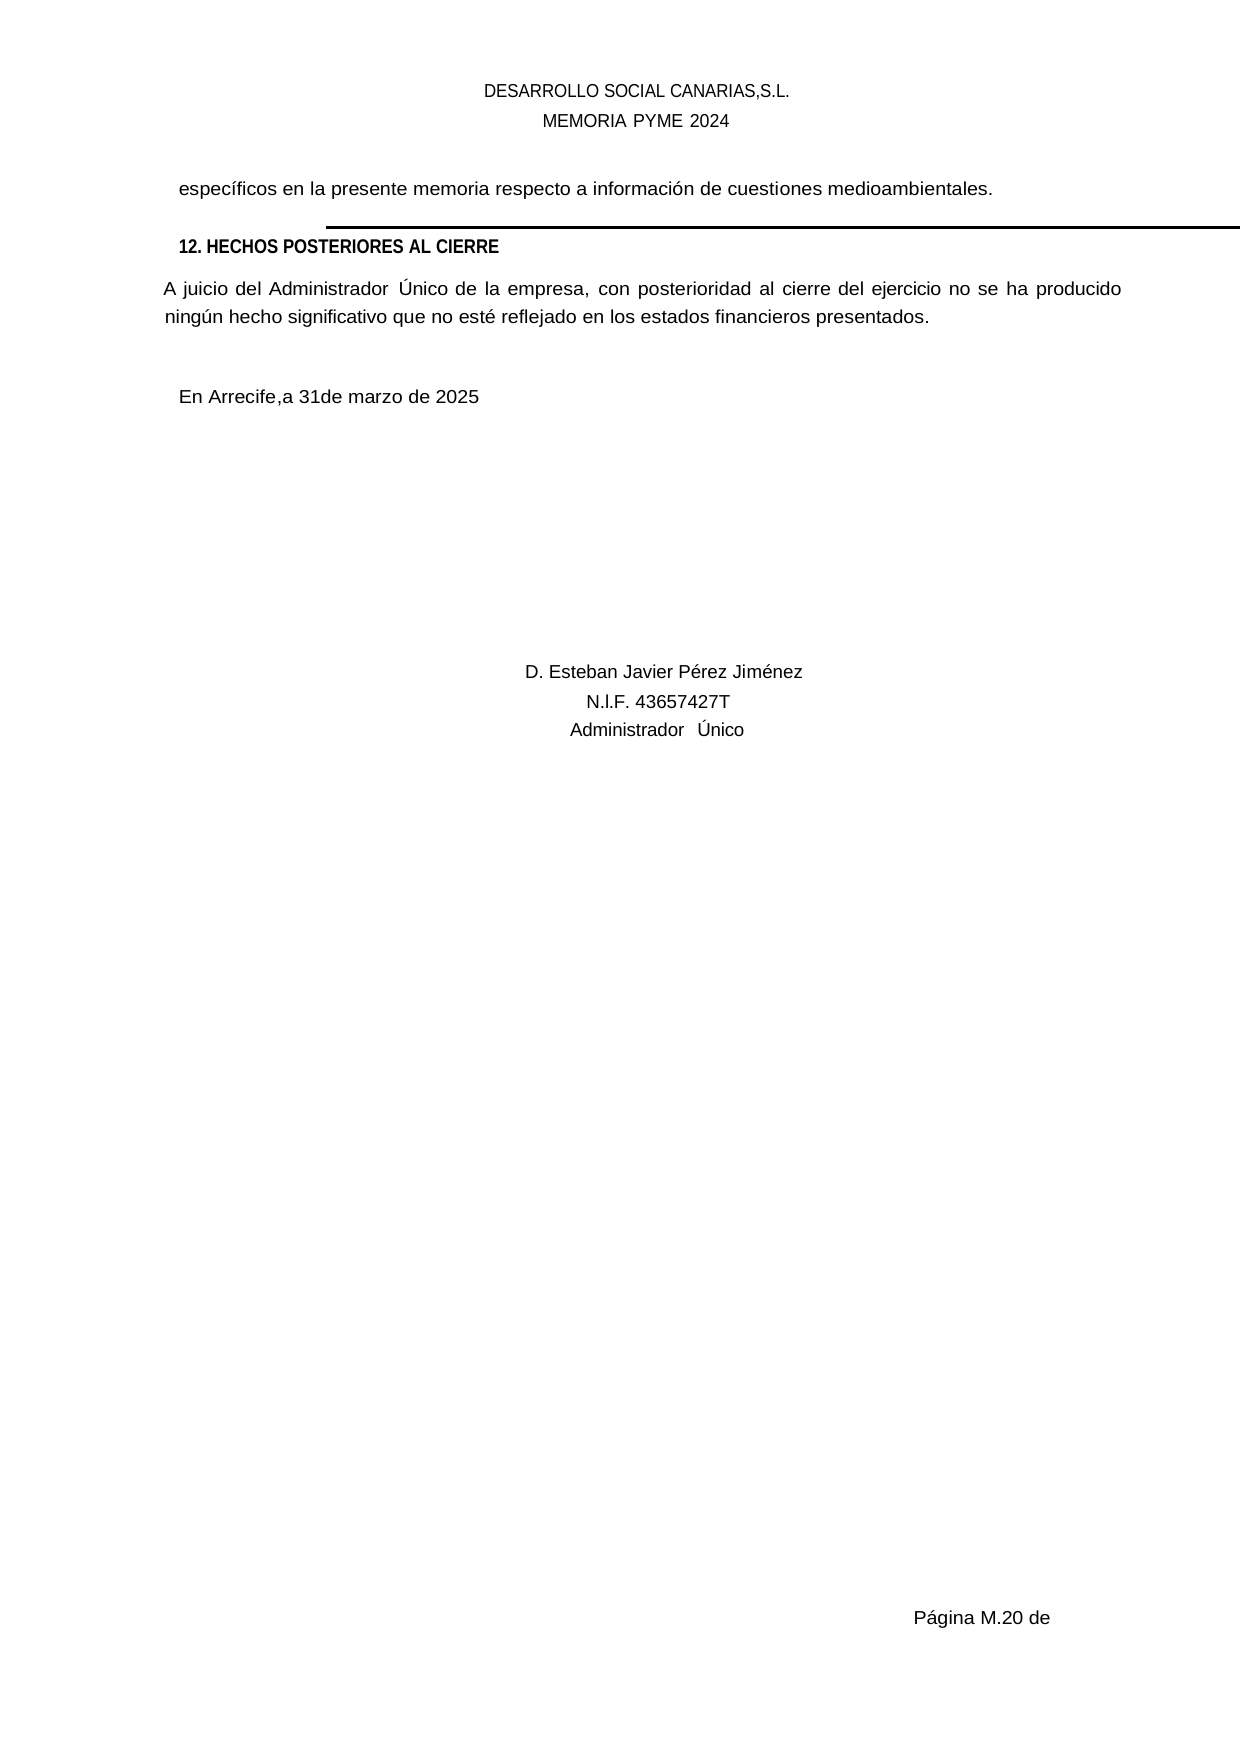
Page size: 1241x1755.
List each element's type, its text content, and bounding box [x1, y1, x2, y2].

text A juicio del Administrador Único de la empresa, con posterioridad al cierre del ejercicio no se ha producido ningún hecho significativo que no esté reflejado en los estados financieros presentados. [163, 277, 1149, 327]
text En Arrecife,a 31de marzo de 2025 [178, 386, 1149, 408]
text D. Esteban Javier Pérez Jiménez [525, 661, 1149, 682]
text N.l.F. 43657427T Administrador Único [570, 691, 839, 741]
text específicos en la presente memoria respecto a información de cuestiones medioambientales. [178, 178, 1149, 199]
text 12. HECHOS POSTERIORES AL CIERRE [178, 235, 1149, 258]
